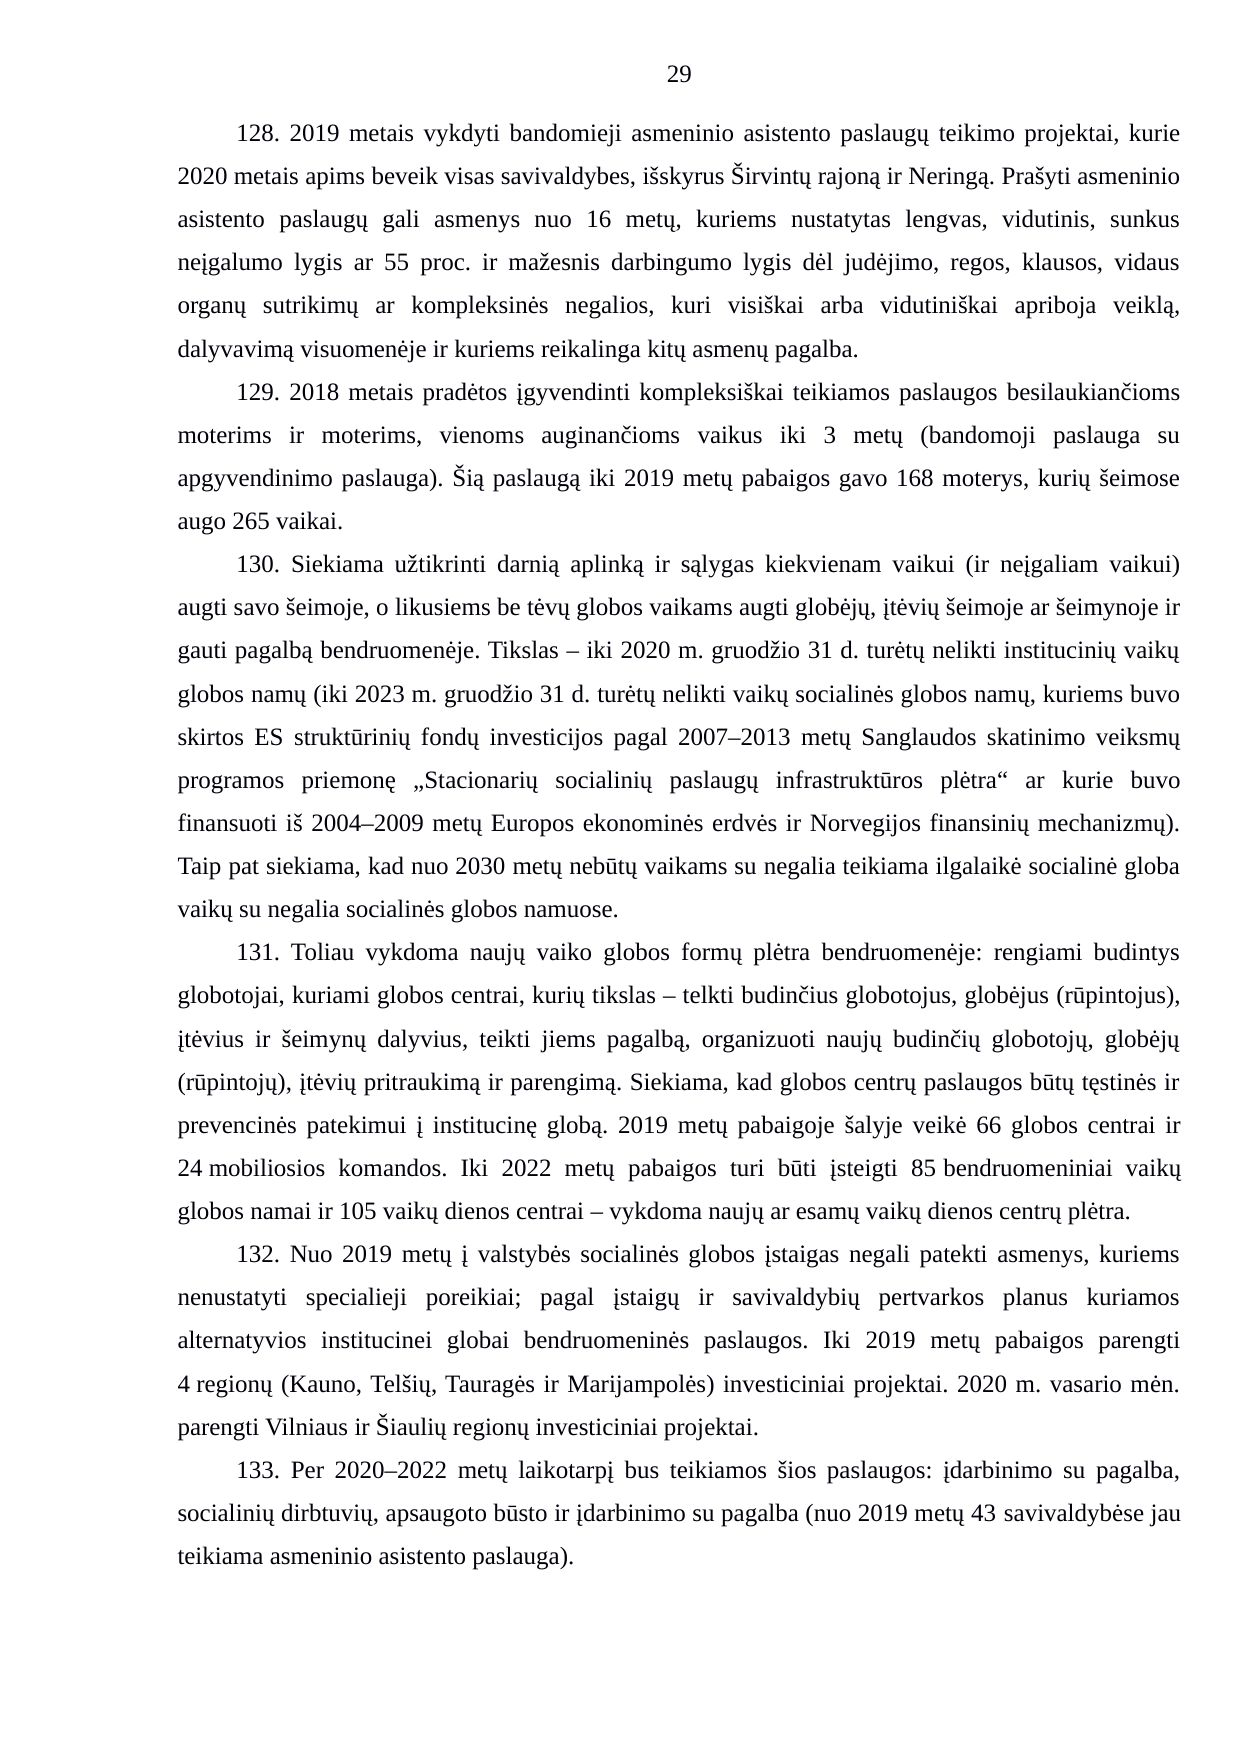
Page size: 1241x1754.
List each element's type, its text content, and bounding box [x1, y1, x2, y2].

text 129. 2018 metais pradėtos įgyvendinti kompleksiškai teikiamos paslaugos besilaukiančioms moterims ir moterims, vienoms auginančioms vaikus iki 3 metų (bandomoji paslauga su apgyvendinimo paslauga). Šią paslaugą iki 2019 metų pabaigos gavo 168 moterys, kurių šeimose augo 265 vaikai. [177, 377, 1181, 535]
text 133. Per 2020–2022 metų laikotarpį bus teikiamos šios paslaugos: įdarbinimo su pagalba, socialinių dirbtuvių, apsaugoto būsto ir įdarbinimo su pagalba (nuo 2019 metų 43 savivaldybėse jau teikiama asmeninio asistento paslauga). [177, 1455, 1181, 1570]
text 132. Nuo 2019 metų į valstybės socialinės globos įstaigas negali patekti asmenys, kuriems nenustatyti specialieji poreikiai; pagal įstaigų ir savivaldybių pertvarkos planus kuriamos alternatyvios institucinei globai bendruomeninės paslaugos. Iki 2019 metų pabaigos parengti 4 regionų (Kauno, Telšių, Tauragės ir Marijampolės) investiciniai projektai. 2020 m. vasario mėn. parengti Vilniaus ir Šiaulių regionų investiciniai projektai. [177, 1239, 1181, 1441]
text 130. Siekiama užtikrinti darnią aplinką ir sąlygas kiekvienam vaikui (ir neįgaliam vaikui) augti savo šeimoje, o likusiems be tėvų globos vaikams augti globėjų, įtėvių šeimoje ar šeimynoje ir gauti pagalbą bendruomenėje. Tikslas – iki 2020 m. gruodžio 31 d. turėtų nelikti institucinių vaikų globos namų (iki 2023 m. gruodžio 31 d. turėtų nelikti vaikų socialinės globos namų, kuriems buvo skirtos ES struktūrinių fondų investicijos pagal 2007–2013 metų Sanglaudos skatinimo veiksmų programos priemonę „Stacionarių socialinių paslaugų infrastruktūros plėtra“ ar kurie buvo finansuoti iš 2004–2009 metų Europos ekonominės erdvės ir Norvegijos finansinių mechanizmų). Taip pat siekiama, kad nuo 2030 metų nebūtų vaikams su negalia teikiama ilgalaikė socialinė globa vaikų su negalia socialinės globos namuose. [177, 549, 1181, 923]
text 128. 2019 metais vykdyti bandomieji asmeninio asistento paslaugų teikimo projektai, kurie 2020 metais apims beveik visas savivaldybes, išskyrus Širvintų rajoną ir Neringą. Prašyti asmeninio asistento paslaugų gali asmenys nuo 16 metų, kuriems nustatytas lengvas, vidutinis, sunkus neįgalumo lygis ar 55 proc. ir mažesnis darbingumo lygis dėl judėjimo, regos, klausos, vidaus organų sutrikimų ar kompleksinės negalios, kuri visiškai arba vidutiniškai apriboja veiklą, dalyvavimą visuomenėje ir kuriems reikalinga kitų asmenų pagalba. [177, 118, 1181, 362]
text 131. Toliau vykdoma naujų vaiko globos formų plėtra bendruomenėje: rengiami budintys globotojai, kuriami globos centrai, kurių tikslas – telkti budinčius globotojus, globėjus (rūpintojus), įtėvius ir šeimynų dalyvius, teikti jiems pagalbą, organizuoti naujų budinčių globotojų, globėjų (rūpintojų), įtėvių pritraukimą ir parengimą. Siekiama, kad globos centrų paslaugos būtų tęstinės ir prevencinės patekimui į institucinę globą. 2019 metų pabaigoje šalyje veikė 66 globos centrai ir 24 mobiliosios komandos. Iki 2022 metų pabaigos turi būti įsteigti 85 bendruomeniniai vaikų globos namai ir 105 vaikų dienos centrai – vykdoma naujų ar esamų vaikų dienos centrų plėtra. [177, 937, 1181, 1225]
